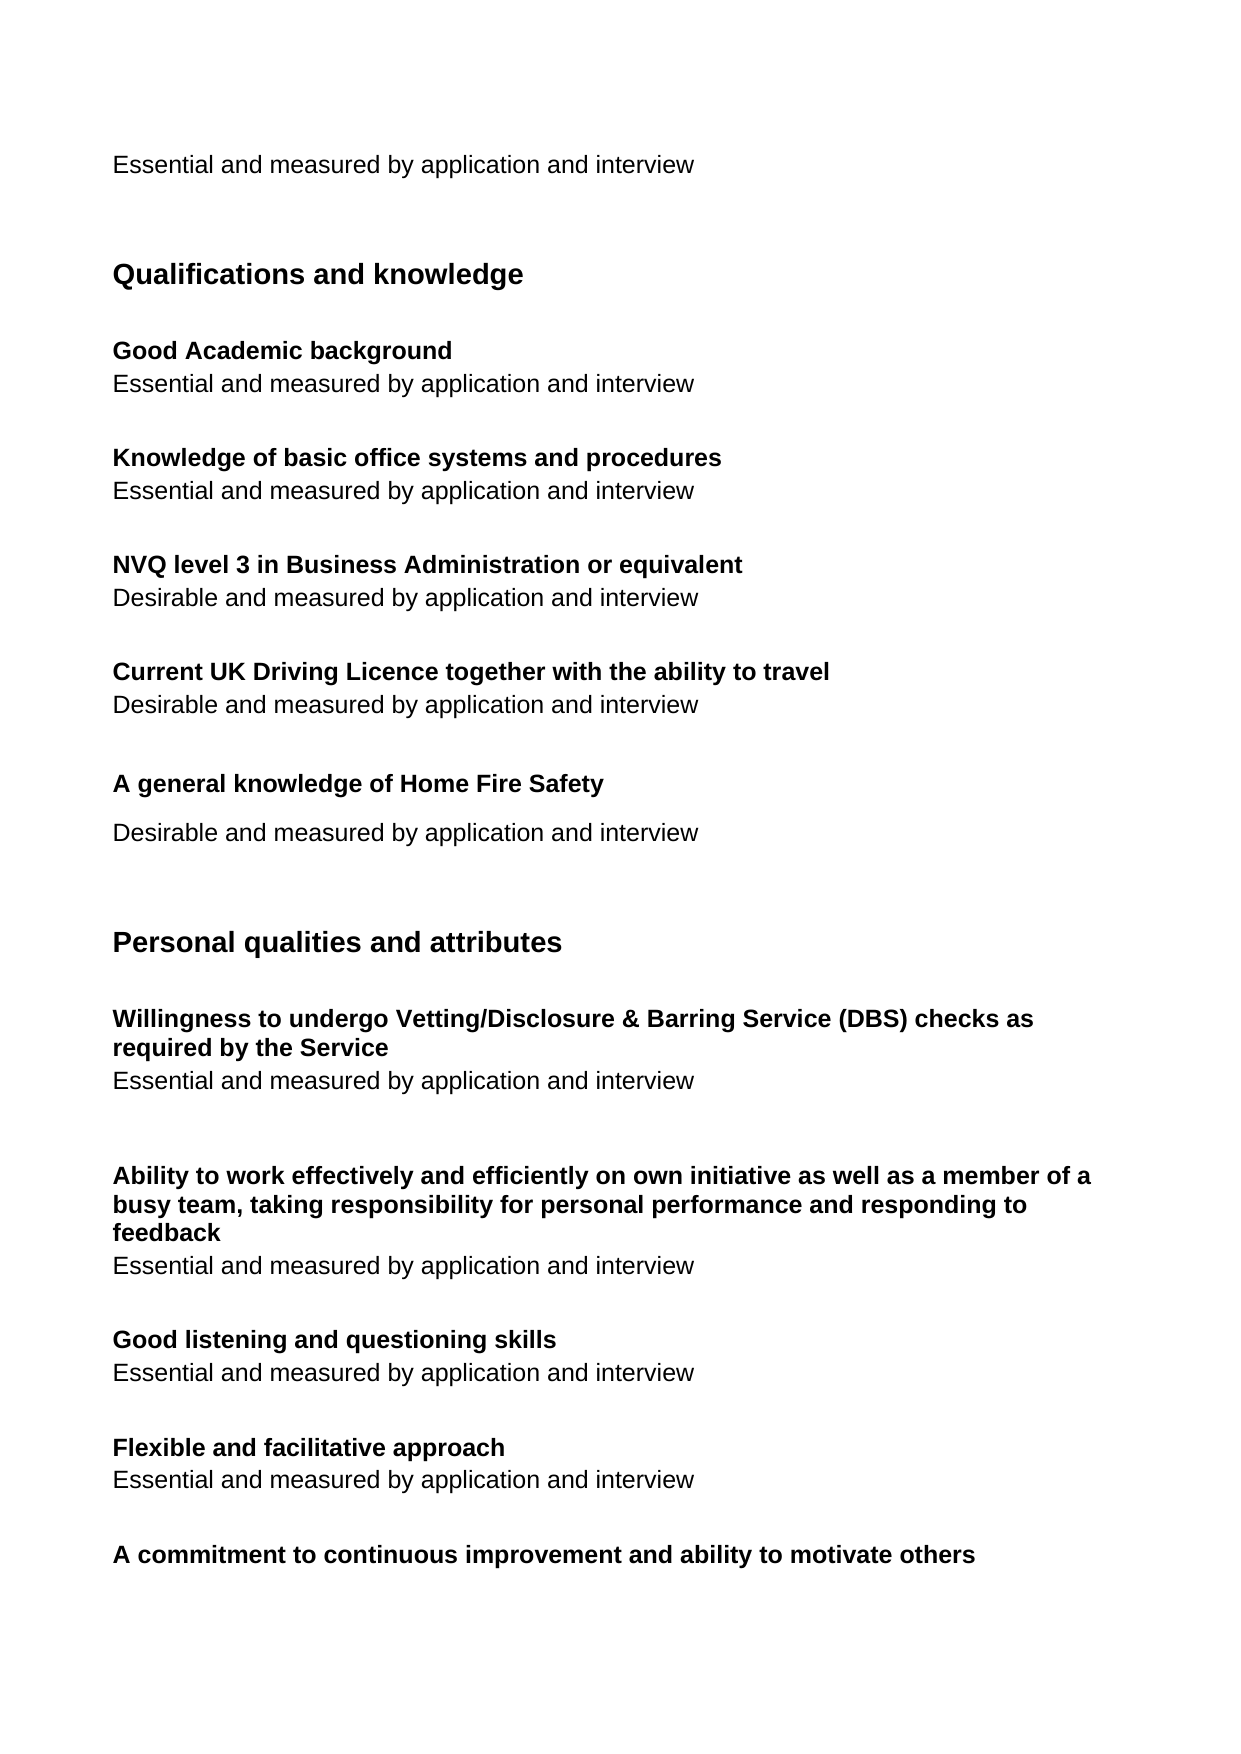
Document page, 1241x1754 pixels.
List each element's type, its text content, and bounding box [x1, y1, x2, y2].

subtitle Desirable and measured by application and interview [112, 583, 1128, 612]
text Flexible and facilitative approach [112, 1432, 1128, 1461]
subtitle Personal qualities and attributes [112, 925, 1128, 959]
subtitle Essential and measured by application and interview [112, 369, 1128, 398]
text Current UK Driving Licence together with the ability to travel [112, 657, 1128, 686]
subtitle A general knowledge of Home Fire Safety [112, 768, 1128, 797]
subtitle Essential and measured by application and interview [112, 1251, 1128, 1280]
subtitle Essential and measured by application and interview [112, 1358, 1128, 1387]
subtitle Desirable and measured by application and interview [112, 818, 1128, 847]
subtitle Essential and measured by application and interview [112, 150, 1128, 179]
subtitle Qualifications and knowledge [112, 257, 1128, 291]
subtitle Essential and measured by application and interview [112, 476, 1128, 505]
subtitle Desirable and measured by application and interview [112, 690, 1128, 719]
text Willingness to undergo Vetting/Disclosure & Barring Service (DBS) checks as required by the Service [112, 1004, 1128, 1062]
text NVQ level 3 in Business Administration or equivalent [112, 550, 1128, 579]
subtitle Essential and measured by application and interview [112, 1465, 1128, 1494]
text Good listening and questioning skills [112, 1325, 1128, 1354]
text Good Academic background [112, 336, 1128, 365]
text Ability to work effectively and efficiently on own initiative as well as a member of a busy team, taking responsibility for personal performance and responding to feedback [112, 1161, 1128, 1247]
text Knowledge of basic office systems and procedures [112, 443, 1128, 472]
subtitle Essential and measured by application and interview [112, 1066, 1128, 1094]
text A commitment to continuous improvement and ability to motivate others [112, 1539, 1128, 1568]
